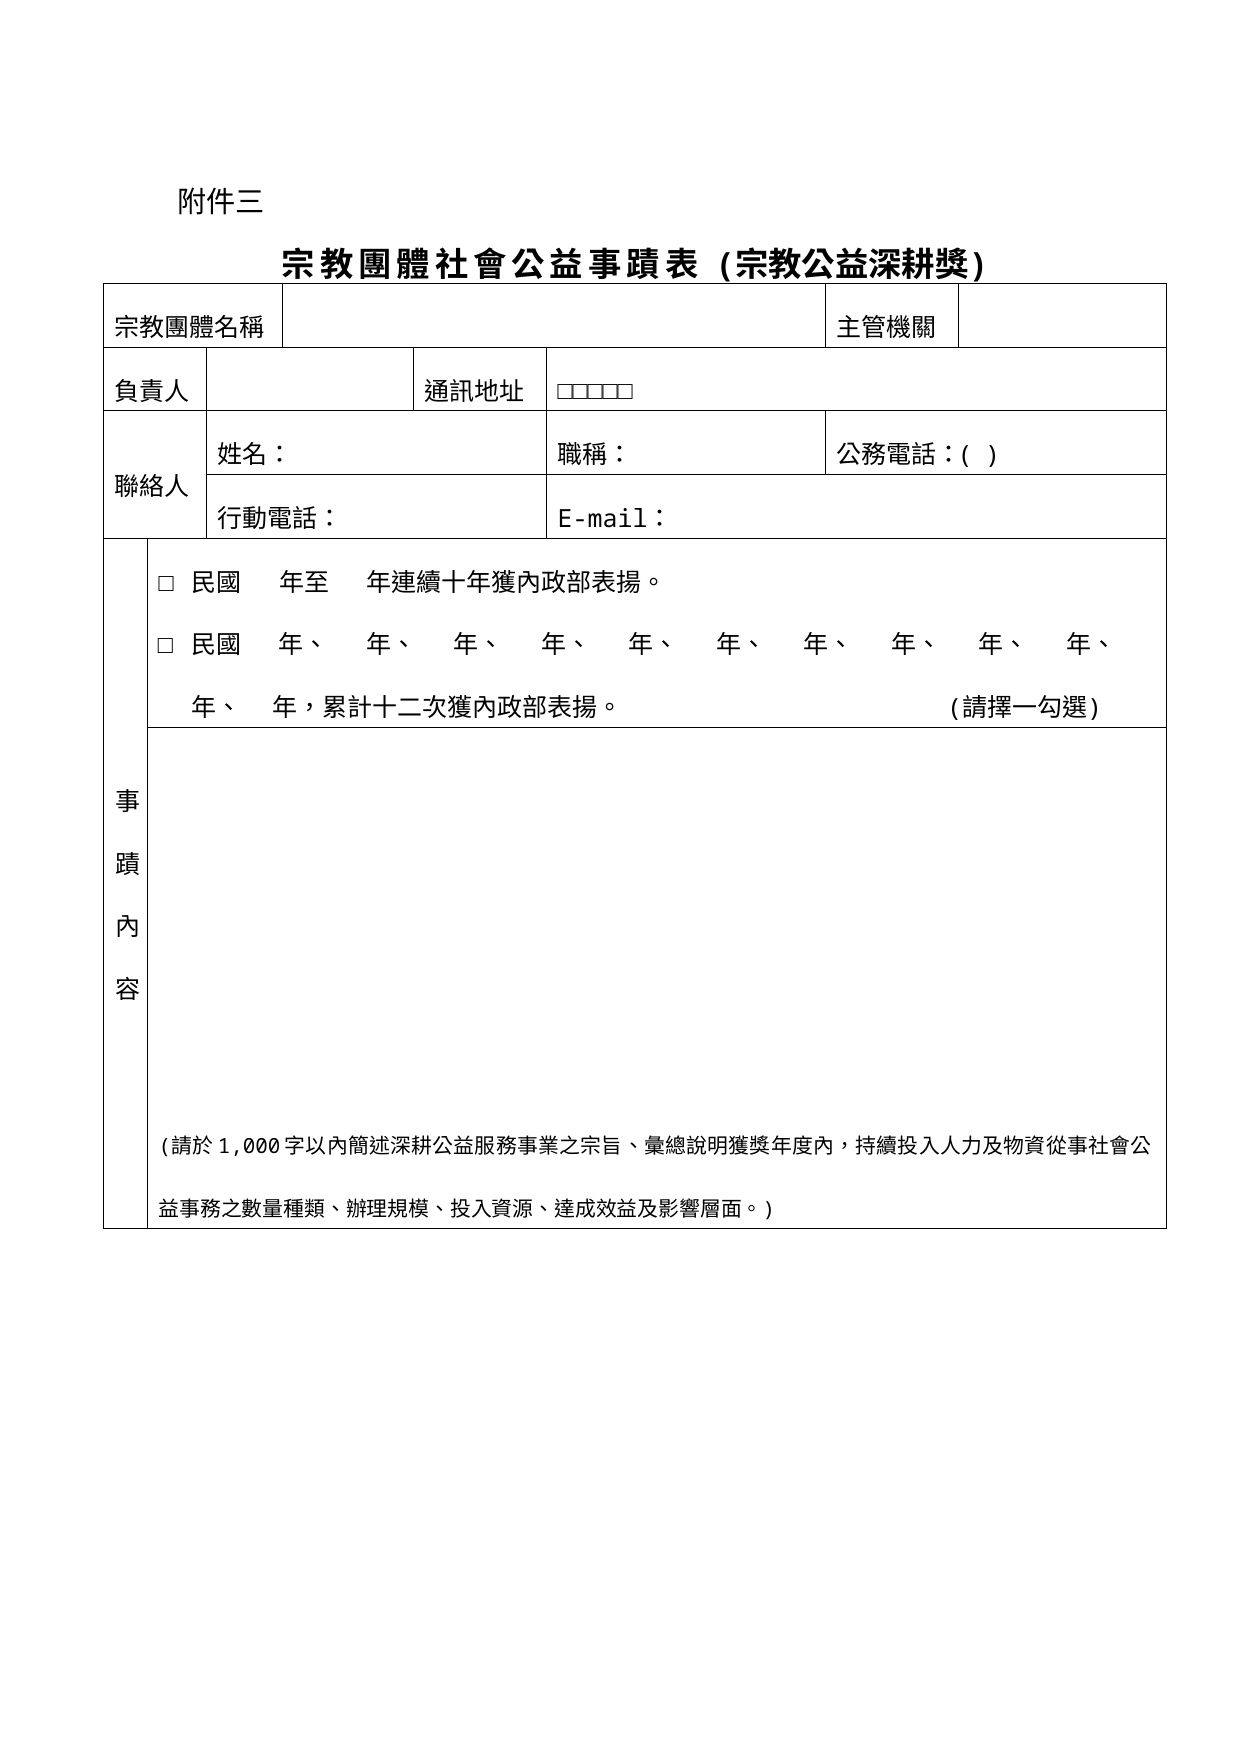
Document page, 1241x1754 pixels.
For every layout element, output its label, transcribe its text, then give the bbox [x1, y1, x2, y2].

table_cell 行動電話： [207, 475, 546, 537]
table_cell 公務電話：( ) [826, 411, 1166, 474]
table_cell 事蹟內容 [104, 539, 147, 1228]
table_header 主管機關 [826, 284, 958, 347]
table_header [959, 284, 1166, 347]
table_cell [207, 348, 413, 410]
table_cell 職稱： [547, 411, 825, 474]
table_cell 負責人 [104, 348, 206, 410]
table_cell 姓名： [207, 411, 546, 474]
text 附件三 [177, 158, 1092, 221]
table_header 宗教團體名稱 [104, 284, 282, 347]
table_cell (請於1,000字以內簡述深耕公益服務事業之宗旨、彙總說明獲獎年度內，持續投入人力及物資從事社會公益事務之數量種類、辦理規模、投入資源、達成效益及影響層面。) [148, 728, 1166, 1228]
table_cell 民國 年至 年連續十年獲內政部表揚。 民國 年、 年、 年、 年、 年、 年、 年、 年、 年、 年、 年、 年，累計十二次獲內政部表揚。 (請擇一勾選) [148, 539, 1166, 727]
text 宗教團體社會公益事蹟表 (宗教公益深耕獎) [177, 221, 1092, 283]
table_cell 通訊地址 [414, 348, 546, 410]
table_header [283, 284, 825, 347]
table_cell □□□□□ [547, 348, 1166, 410]
table_cell E-mail： [547, 475, 1166, 537]
table_cell 聯絡人 [104, 411, 206, 537]
